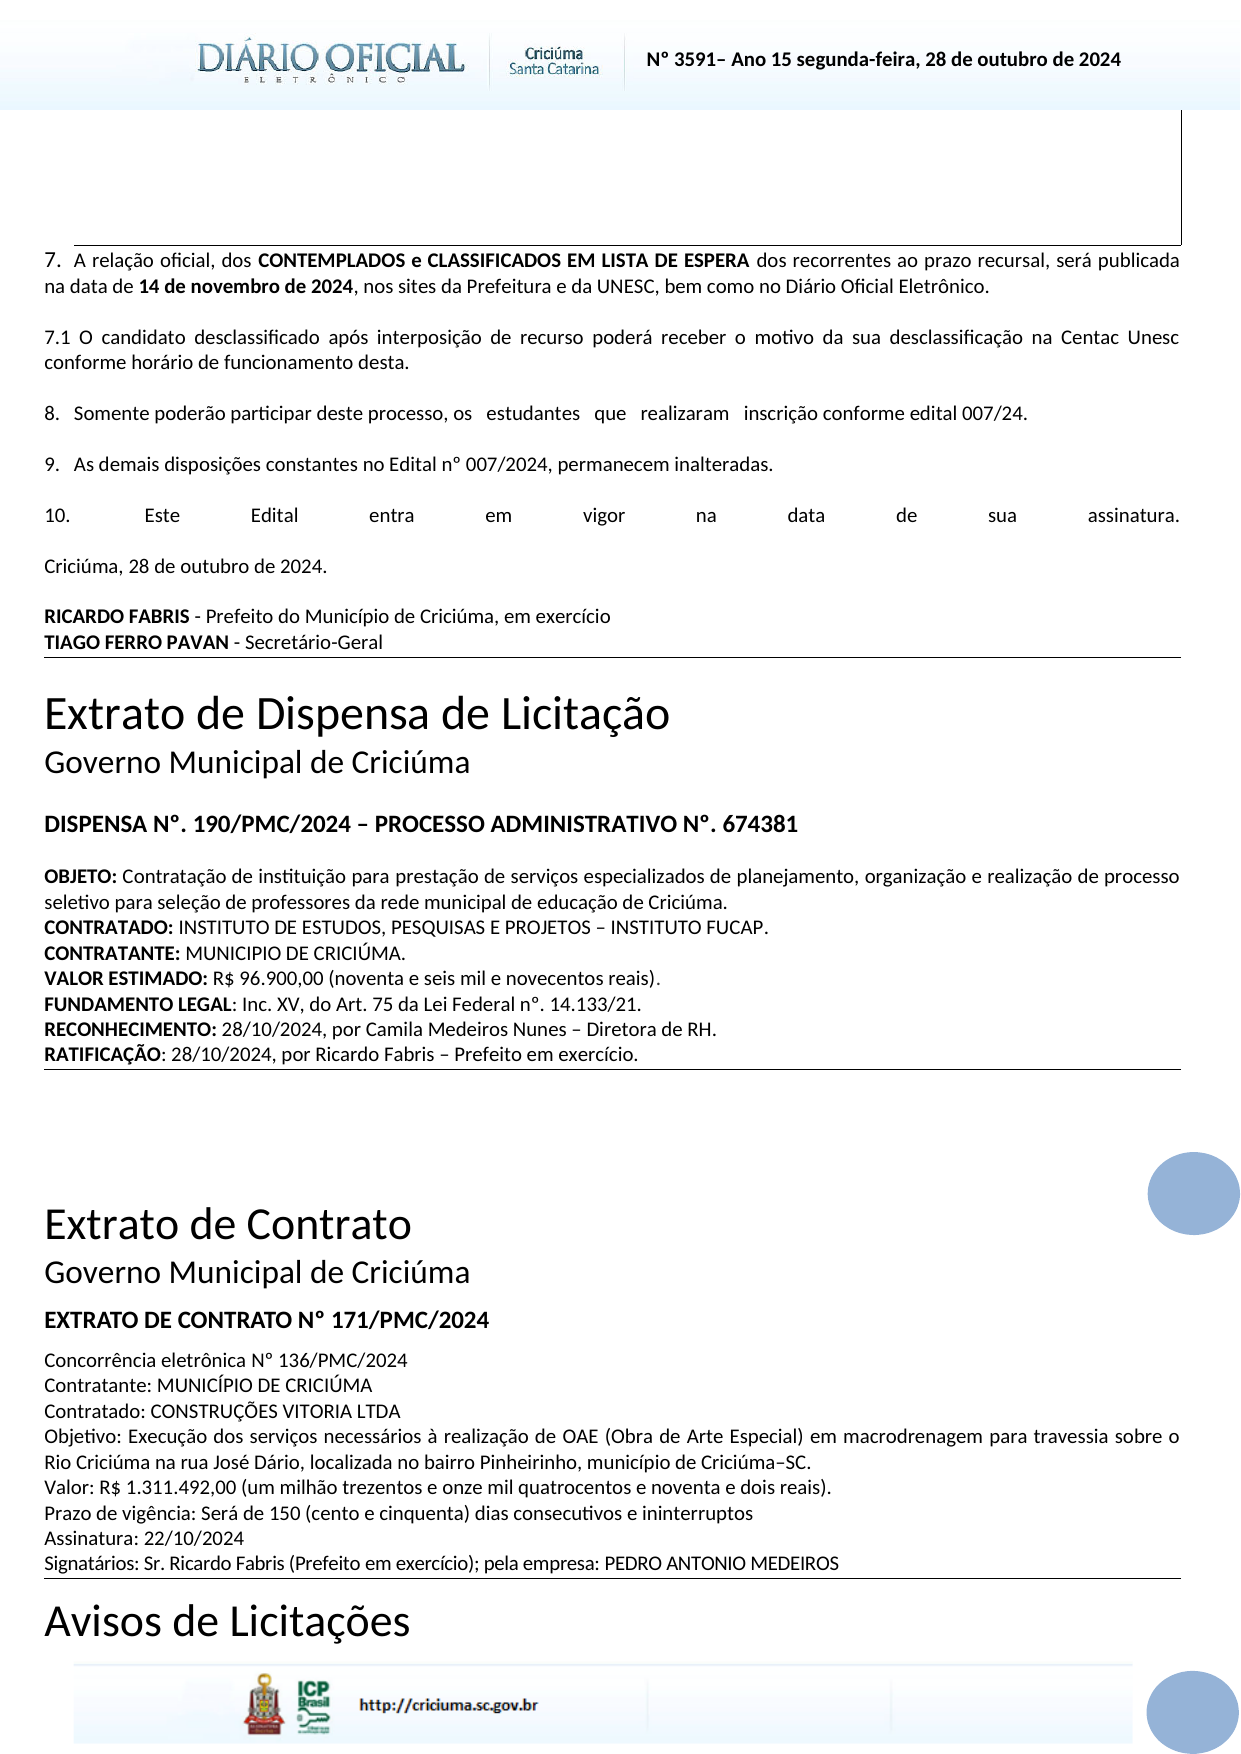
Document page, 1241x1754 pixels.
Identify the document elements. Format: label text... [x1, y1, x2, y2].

list 7.1 O candidato desclassificado após interposição de recurso poderá receber o motivo da sua desclassificação na Centac Unesc conforme horário de funcionamento desta. [44, 324, 1181, 375]
text DISPENSA Nº. 190/PMC/2024 – PROCESSO ADMINISTRATIVO Nº. 674381 [44, 808, 1181, 838]
text Contratado: CONSTRUÇÕES VITORIA LTDA [44, 1398, 1181, 1423]
text Criciúma, 28 de outubro de 2024. [44, 553, 1181, 578]
text OBJETO: Contratação de instituição para prestação de serviços especializados de planejamento, organização e realização de processo seletivo para seleção de professores da rede municipal de educação de Criciúma. [44, 864, 1181, 914]
text Assinatura: 22/10/2024 [44, 1525, 1181, 1551]
list Somente poderão participar deste processo, os estudantes que realizaram inscrição conforme edital 007/24. [44, 400, 1181, 426]
text FUNDAMENTO LEGAL: Inc. XV, do Art. 75 da Lei Federal nº. 14.133/21. [44, 991, 1181, 1016]
text Valor: R$ 1.311.492,00 (um milhão trezentos e onze mil quatrocentos e noventa e dois reais). [44, 1474, 1181, 1500]
text Contratante: MUNICÍPIO DE CRICIÚMA [44, 1373, 1181, 1398]
text Prazo de vigência: Será de 150 (cento e cinquenta) dias consecutivos e ininterruptos [44, 1500, 1181, 1525]
text CONTRATADO: INSTITUTO DE ESTUDOS, PESQUISAS E PROJETOS – INSTITUTO FUCAP. [44, 914, 1181, 940]
text VALOR ESTIMADO: R$ 96.900,00 (noventa e seis mil e novecentos reais). [44, 965, 1181, 991]
text RECONHECIMENTO: 28/10/2024, por Camila Medeiros Nunes – Diretora de RH. [44, 1016, 1181, 1042]
text RATIFICAÇÃO: 28/10/2024, por Ricardo Fabris – Prefeito em exercício. [44, 1042, 1181, 1069]
text Extrato de Contrato [44, 1195, 1181, 1251]
text RICARDO FABRIS - Prefeito do Município de Criciúma, em exercício [44, 604, 1181, 629]
text Avisos de Licitações [44, 1592, 1181, 1648]
text Governo Municipal de Criciúma [44, 742, 1181, 782]
text Extrato de Dispensa de Licitação [44, 683, 1181, 742]
text Signatários: Sr. Ricardo Fabris (Prefeito em exercício); pela empresa: PEDRO ANTONIO MEDEIROS [44, 1551, 1181, 1578]
text Objetivo: Execução dos serviços necessários à realização de OAE (Obra de Arte Especial) em macrodrenagem para travessia sobre o Rio Criciúma na rua José Dário, localizada no bairro Pinheirinho, município de Criciúma–SC. [44, 1423, 1181, 1474]
list Este Edital entra em vigor na data de sua assinatura. [44, 502, 1181, 553]
text EXTRATO DE CONTRATO Nº 171/PMC/2024 [44, 1304, 1181, 1334]
list As demais disposições constantes no Edital nº 007/2024, permanecem inalteradas. [44, 451, 1181, 477]
text CONTRATANTE: MUNICIPIO DE CRICIÚMA. [44, 940, 1181, 965]
text TIAGO FERRO PAVAN - Secretário-Geral [44, 629, 1181, 657]
text Governo Municipal de Criciúma [44, 1251, 1181, 1291]
list A relação oficial, dos CONTEMPLADOS e CLASSIFICADOS EM LISTA DE ESPERA dos recorrentes ao prazo recursal, será publicada na data de 14 de novembro de 2024, nos sites da Prefeitura e da UNESC, bem como no Diário Oficial Eletrônico. [44, 245, 1181, 299]
text Concorrência eletrônica Nº 136/PMC/2024 [44, 1347, 1181, 1373]
